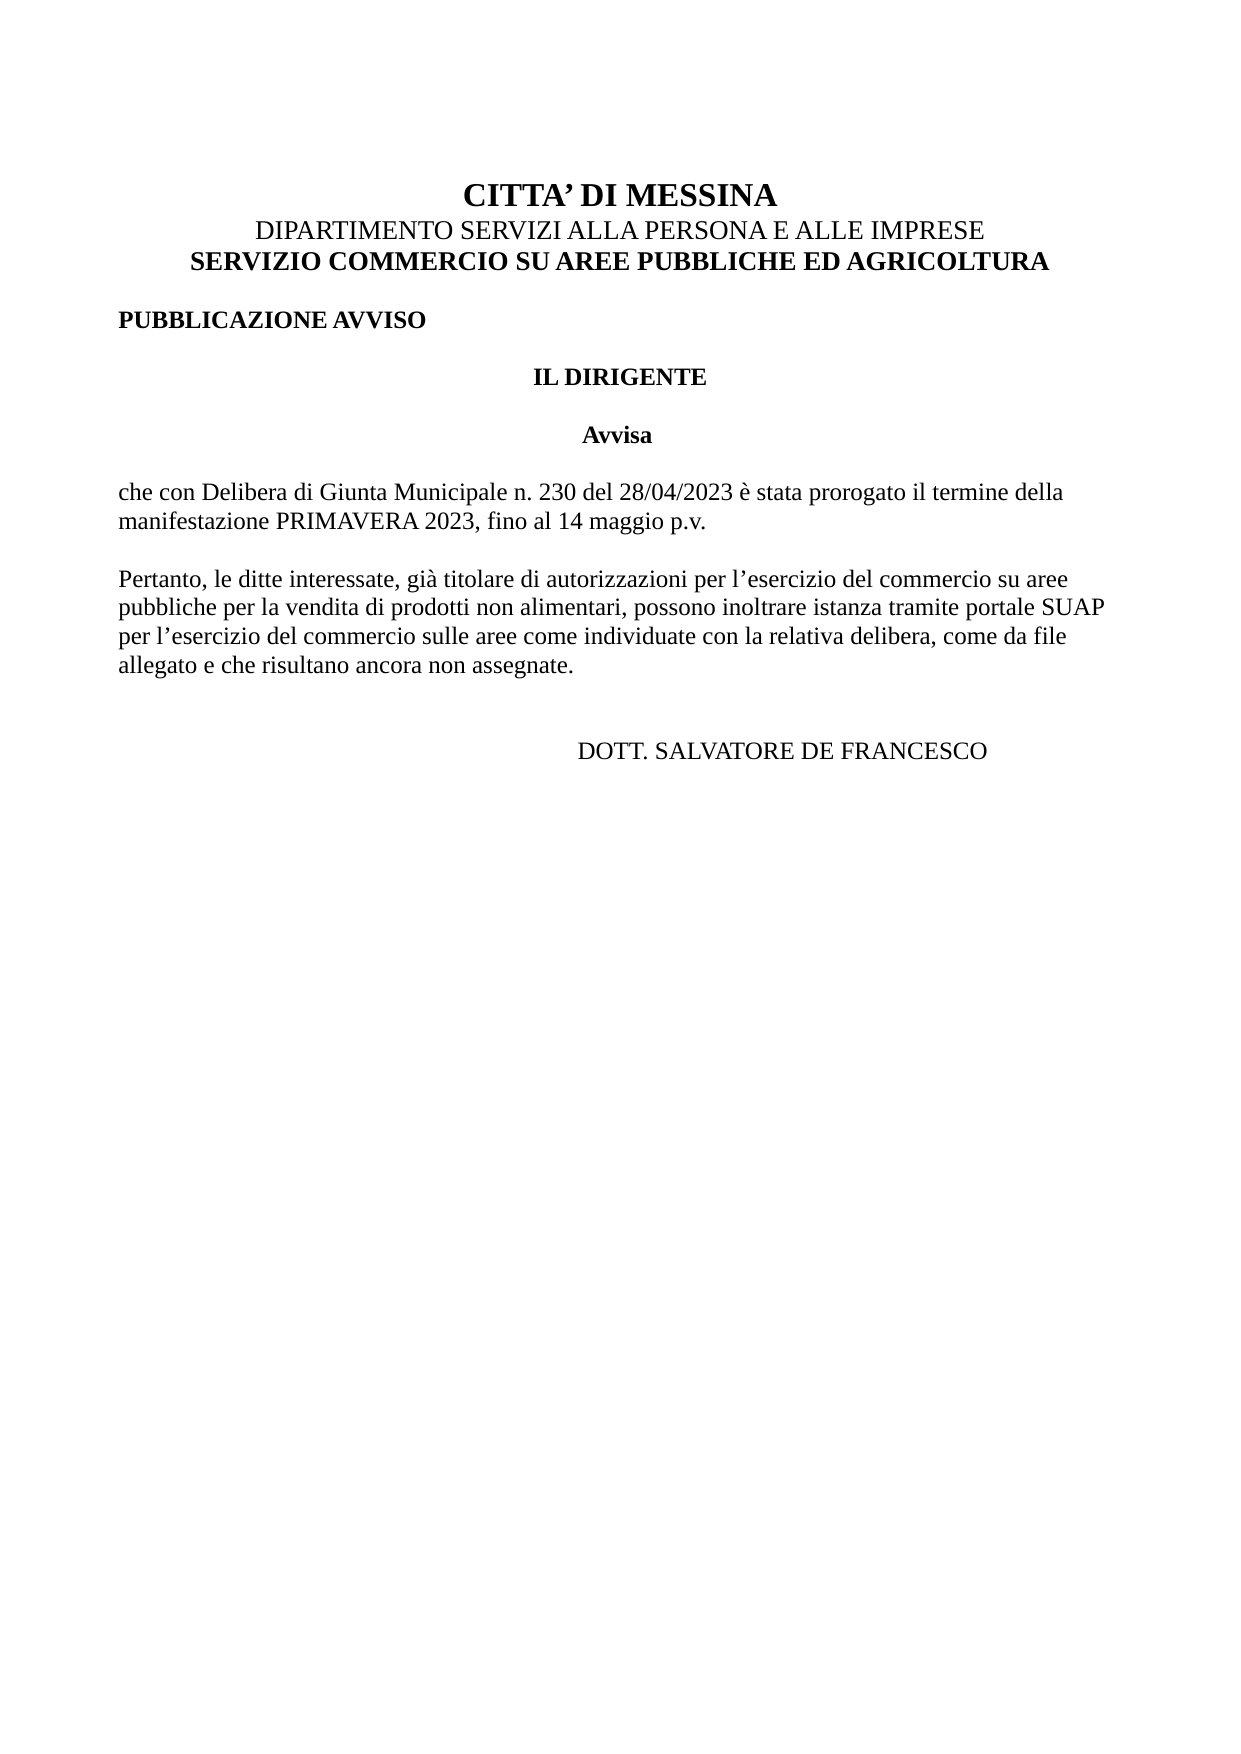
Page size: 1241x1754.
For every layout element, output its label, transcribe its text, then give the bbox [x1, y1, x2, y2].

text CITTA’ DI MESSINA [118, 176, 1122, 214]
text DOTT. SALVATORE DE FRANCESCO [118, 736, 1122, 765]
text PUBBLICAZIONE AVVISO [118, 305, 1122, 334]
text DIPARTIMENTO SERVIZI ALLA PERSONA E ALLE IMPRESE [118, 214, 1122, 245]
text Avvisa [118, 420, 1122, 449]
text IL DIRIGENTE [118, 362, 1122, 391]
text che con Delibera di Giunta Municipale n. 230 del 28/04/2023 è stata prorogato il termine della manifestazione PRIMAVERA 2023, fino al 14 maggio p.v. [118, 477, 1122, 535]
text Pertanto, le ditte interessate, già titolare di autorizzazioni per l’esercizio del commercio su aree pubbliche per la vendita di prodotti non alimentari, possono inoltrare istanza tramite portale SUAP per l’esercizio del commercio sulle aree come individuate con la relativa delibera, come da file allegato e che risultano ancora non assegnate. [118, 564, 1122, 679]
text SERVIZIO COMMERCIO SU AREE PUBBLICHE ED AGRICOLTURA [118, 245, 1122, 276]
